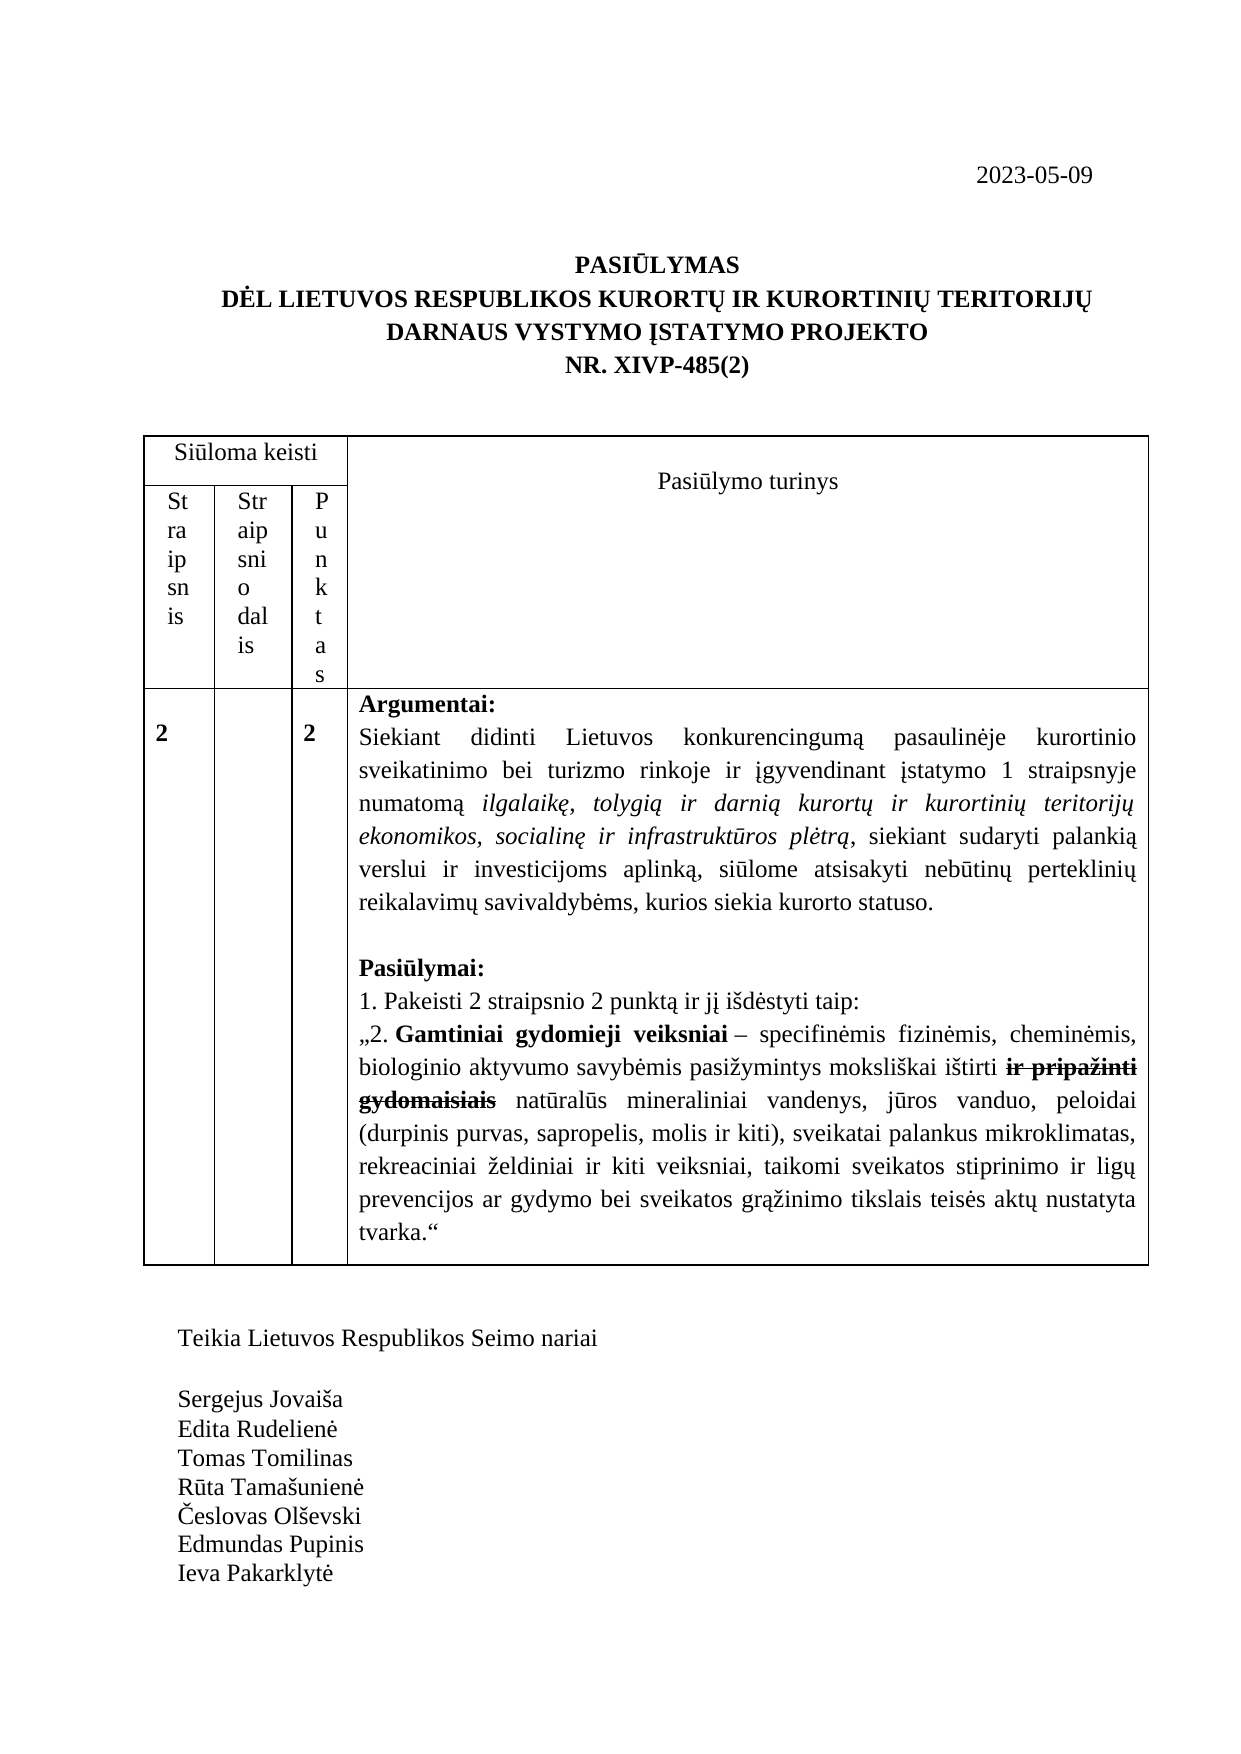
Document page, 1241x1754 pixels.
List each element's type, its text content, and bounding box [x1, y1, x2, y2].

table_cell Punktas [293, 486, 347, 687]
table_cell [215, 689, 291, 1264]
text Tomas Tomilinas [177, 1443, 1137, 1472]
text Rūta Tamašunienė [177, 1472, 1137, 1501]
text NR. XIVP-485(2) [177, 350, 1137, 378]
table_cell 2 [145, 689, 214, 1264]
text PASIŪLYMAS [177, 251, 1137, 279]
text Ieva Pakarklytė [177, 1558, 1137, 1587]
table_header Pasiūlymo turinys [348, 437, 1148, 687]
text Edita Rudelienė [177, 1414, 1137, 1443]
text 2023-05-09 [177, 160, 1093, 189]
table_cell Argumentai: Siekiant didinti Lietuvos konkurencingumą pasaulinėje kurortinio sveikatinimo bei turizmo rinkoje ir įgyvendinant įstatymo 1 straipsnyje numatomą ilgalaikę, tolygią ir darnią kurortų ir kurortinių teritorijų ekonomikos, socialinę ir infrastruktūros plėtrą, siekiant sudaryti palankią verslui ir investicijoms aplinką, siūlome atsisakyti nebūtinų perteklinių reikalavimų savivaldybėms, kurios siekia kurorto statuso. Pasiūlymai: 1. Pakeisti 2 straipsnio 2 punktą ir jį išdėstyti taip: „2. Gamtiniai gydomieji veiksniai – specifinėmis fizinėmis, cheminėmis, biologinio aktyvumo savybėmis pasižymintys moksliškai ištirti ir pripažinti gydomaisiais natūralūs mineraliniai vandenys, jūros vanduo, peloidai (durpinis purvas, sapropelis, molis ir kiti), sveikatai palankus mikroklimatas, rekreaciniai želdiniai ir kiti veiksniai, taikomi sveikatos stiprinimo ir ligų prevencijos ar gydymo bei sveikatos grąžinimo tikslais teisės aktų nustatyta tvarka.“ [348, 689, 1148, 1264]
table_cell 2 [293, 689, 347, 1264]
text DĖL LIETUVOS RESPUBLIKOS KURORTŲ IR KURORTINIŲ TERITORIJŲ DARNAUS VYSTYMO ĮSTATYMO PROJEKTO [177, 284, 1137, 345]
table_header Siūloma keisti [145, 437, 347, 484]
text Sergejus Jovaiša [177, 1381, 1137, 1414]
text Česlovas Olševski [177, 1501, 1137, 1529]
table_cell Straipsnio dalis [215, 486, 291, 687]
text Teikia Lietuvos Respublikos Seimo nariai [177, 1323, 1137, 1352]
table_cell Straipsnis [145, 486, 214, 687]
text Edmundas Pupinis [177, 1529, 1137, 1558]
